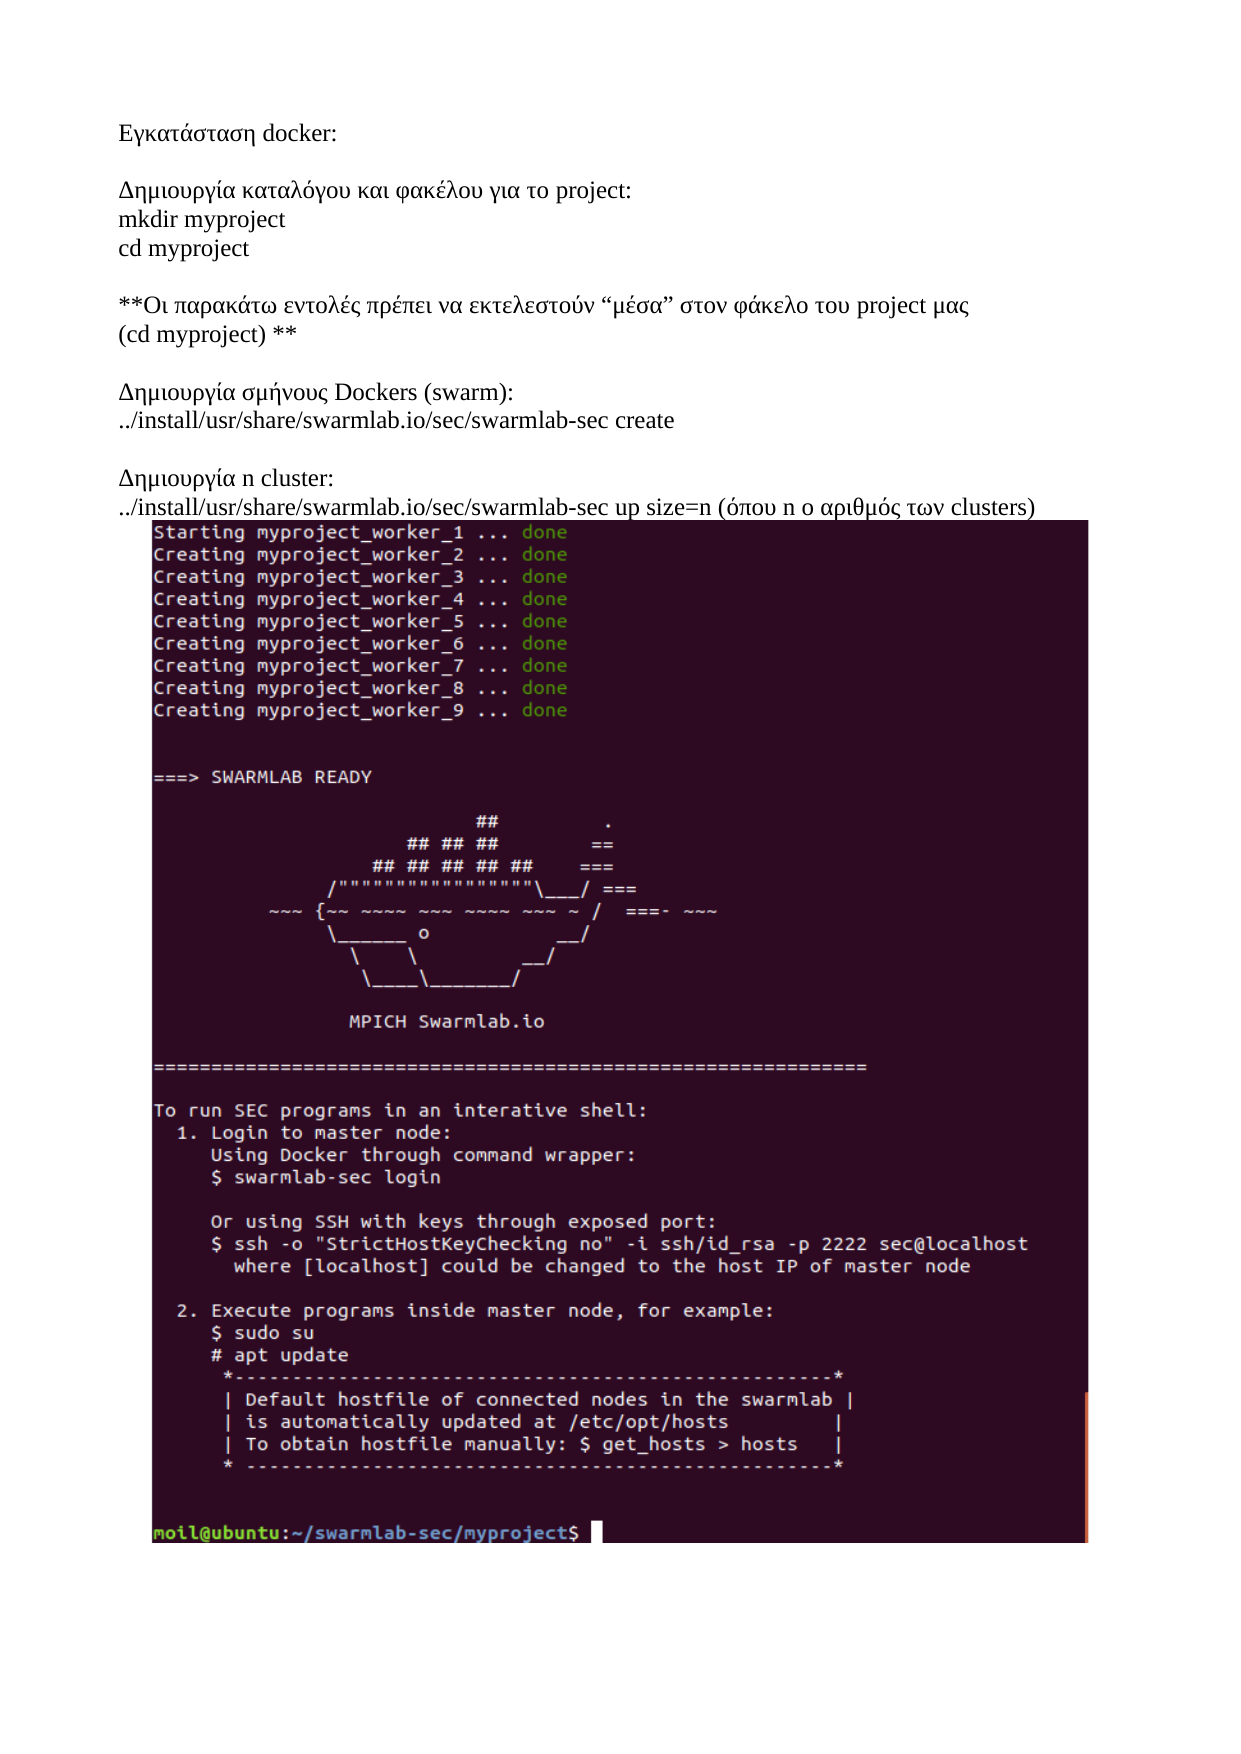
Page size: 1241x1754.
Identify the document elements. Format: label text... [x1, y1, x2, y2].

text **Οι παρακάτω εντολές πρέπει να εκτελεστούν “μέσα” στον φάκελο του project μας [118, 291, 1122, 319]
text cd myproject [118, 233, 1122, 262]
picture [151, 520, 1089, 1543]
text mkdir myproject [118, 204, 1122, 233]
text Δημιουργία n cluster: [118, 463, 1122, 492]
text ../install/usr/share/swarmlab.io/sec/swarmlab-sec up size=n (όπου n ο αριθμός των clusters) [118, 492, 1122, 521]
text Εγκατάσταση docker: [118, 118, 1122, 147]
text (cd myproject) ** [118, 319, 1122, 348]
text Δημιουργία καταλόγου και φακέλου για το project: [118, 176, 1122, 204]
text Δημιουργία σμήνους Dockers (swarm): [118, 377, 1122, 406]
text ../install/usr/share/swarmlab.io/sec/swarmlab-sec create [118, 406, 1122, 434]
